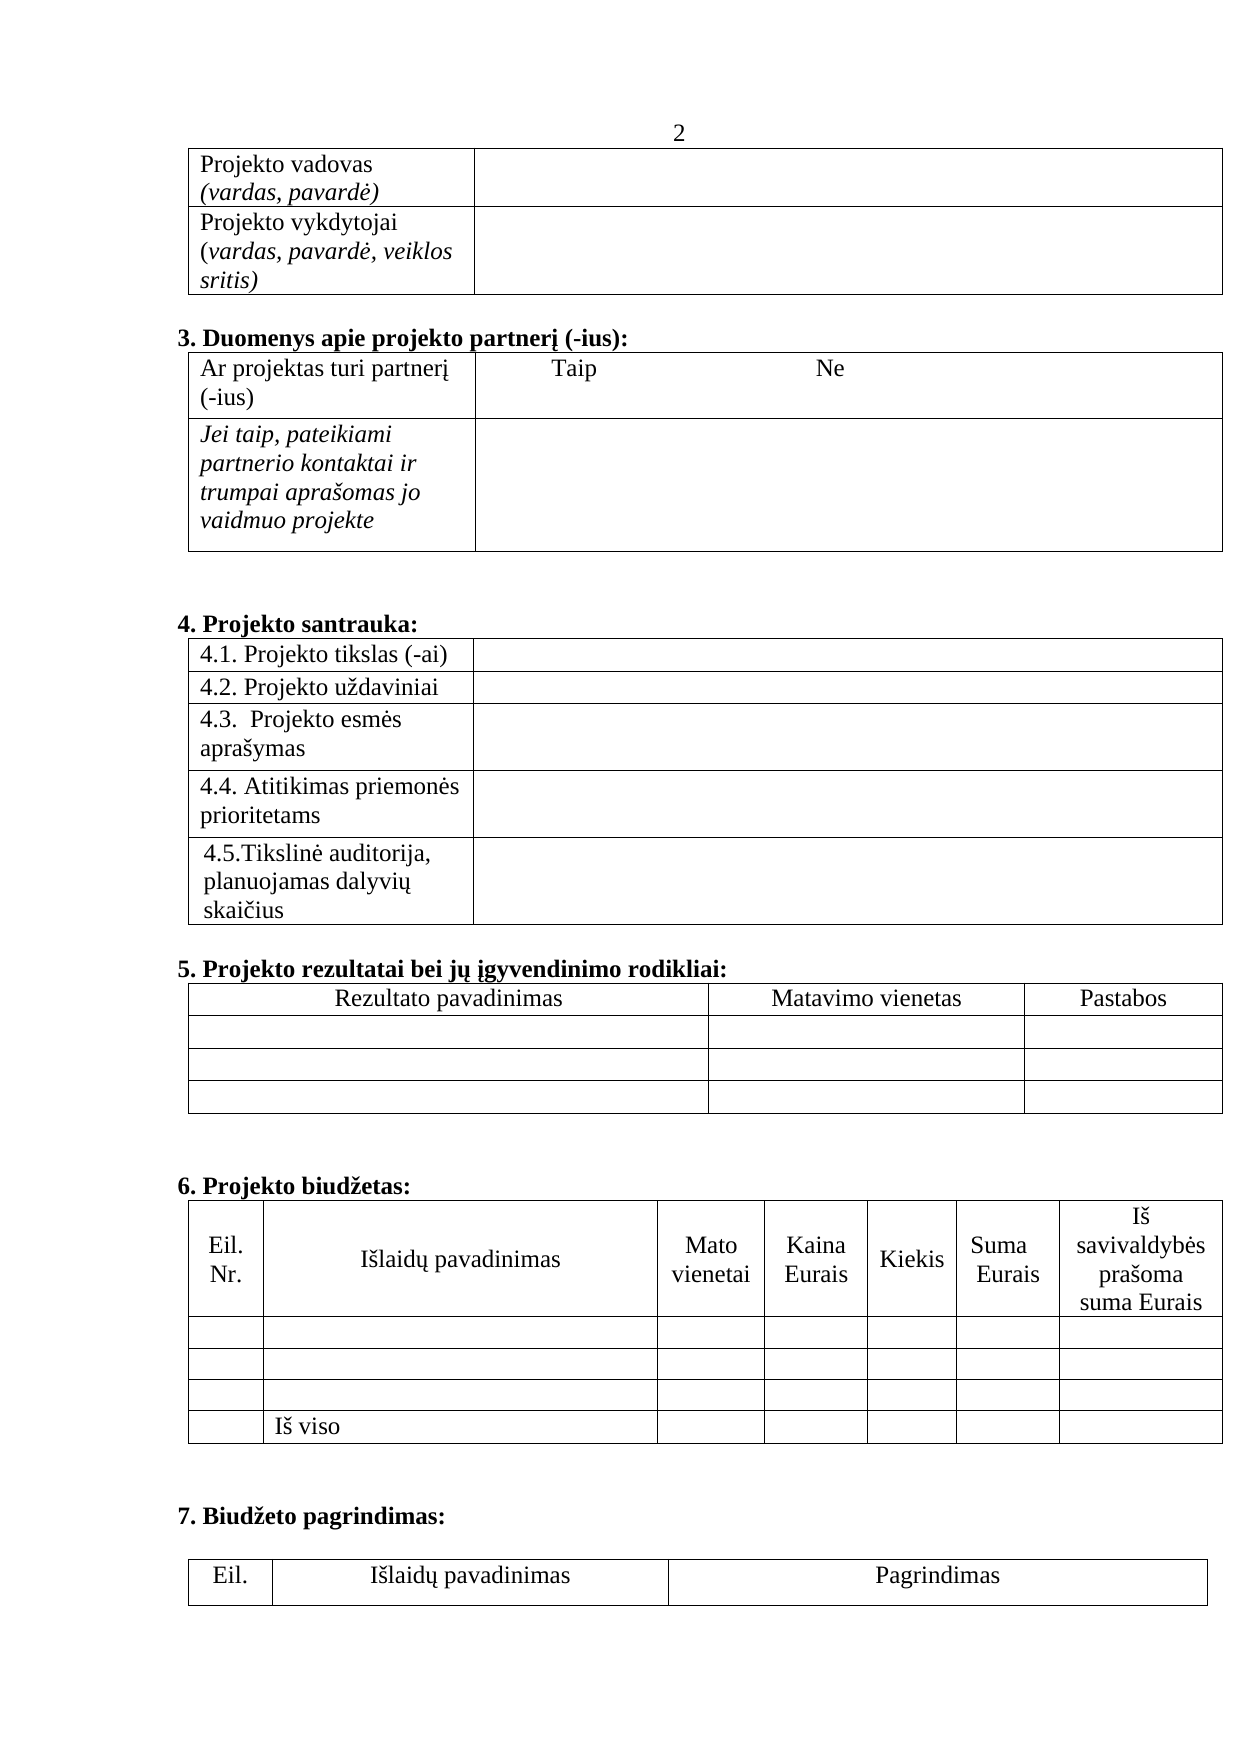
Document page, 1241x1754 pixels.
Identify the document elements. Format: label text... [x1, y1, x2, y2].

table_cell [475, 207, 1222, 293]
table_cell [868, 1317, 956, 1347]
table_header Suma Eurais [957, 1201, 1059, 1316]
text 3. Duomenys apie projekto partnerį (-ius): [177, 323, 1181, 352]
table_cell [658, 1411, 764, 1443]
table_cell [658, 1380, 764, 1410]
table_cell 4.2. Projekto uždaviniai [189, 672, 473, 703]
table_cell [189, 1380, 263, 1410]
table_cell 4.5.Tikslinė auditorija, planuojamas dalyvių skaičius [189, 838, 473, 924]
table_cell [474, 771, 1222, 837]
table_header Pagrindimas [669, 1560, 1207, 1605]
table_cell [868, 1411, 956, 1443]
table_header [474, 639, 1222, 671]
table_cell [1025, 1049, 1222, 1080]
table_cell [189, 1049, 708, 1080]
table_cell Jei taip, pateikiami partnerio kontaktai ir trumpai aprašomas jo vaidmuo projekte [189, 419, 475, 551]
table_cell [765, 1411, 867, 1443]
table_cell [474, 672, 1222, 703]
table_cell [765, 1349, 867, 1378]
table_header Kaina Eurais [765, 1201, 867, 1316]
table_cell [1025, 1081, 1222, 1113]
table_cell [658, 1317, 764, 1347]
table_cell [765, 1317, 867, 1347]
table_cell [765, 1380, 867, 1410]
table_cell [1060, 1380, 1222, 1410]
table_header Rezultato pavadinimas [189, 984, 708, 1015]
text 5. Projekto rezultatai bei jų įgyvendinimo rodikliai: [177, 954, 1181, 982]
table_cell [474, 838, 1222, 924]
table_cell [189, 1081, 708, 1113]
table_cell [957, 1380, 1059, 1410]
table_header Taip Ne [476, 353, 1222, 418]
table_cell [189, 1317, 263, 1347]
table_header Išlaidų pavadinimas [264, 1201, 657, 1316]
table_cell [264, 1380, 657, 1410]
table_header Mato vienetai [658, 1201, 764, 1316]
table_cell [189, 1016, 708, 1048]
table_header Eil. [189, 1560, 272, 1605]
table_header Pastabos [1025, 984, 1222, 1015]
table_header Išlaidų pavadinimas [273, 1560, 668, 1605]
table_cell [957, 1349, 1059, 1378]
table_cell [264, 1317, 657, 1347]
table_cell [189, 1349, 263, 1378]
table_cell [474, 704, 1222, 770]
table_cell [476, 419, 1222, 551]
table_cell Projekto vadovas (vardas, pavardė) [189, 149, 474, 206]
text 4. Projekto santrauka: [177, 609, 1181, 638]
table_cell [868, 1349, 956, 1378]
table_header Iš savivaldybės prašoma suma Eurais [1060, 1201, 1222, 1316]
table_cell Projekto vykdytojai (vardas, pavardė, veiklos sritis) [189, 207, 474, 293]
table_cell Iš viso [264, 1411, 657, 1443]
table_cell [709, 1016, 1024, 1048]
table_cell [868, 1380, 956, 1410]
table_header Matavimo vienetas [709, 984, 1024, 1015]
table_cell [957, 1317, 1059, 1347]
text 7. Biudžeto pagrindimas: [177, 1501, 1181, 1530]
table_cell [475, 149, 1222, 206]
table_cell [1060, 1349, 1222, 1378]
table_cell [709, 1081, 1024, 1113]
table_cell 4.4. Atitikimas priemonės prioritetams [189, 771, 473, 837]
table_cell [1060, 1317, 1222, 1347]
table_header Ar projektas turi partnerį (-ius) [189, 353, 475, 418]
text 6. Projekto biudžetas: [177, 1171, 1181, 1200]
table_cell [709, 1049, 1024, 1080]
table_header 4.1. Projekto tikslas (-ai) [189, 639, 473, 671]
table_cell [1025, 1016, 1222, 1048]
table_cell [264, 1349, 657, 1378]
table_cell [957, 1411, 1059, 1443]
table_cell [658, 1349, 764, 1378]
table_cell [1060, 1411, 1222, 1443]
table_header Kiekis [868, 1201, 956, 1316]
table_cell 4.3. Projekto esmės aprašymas [189, 704, 473, 770]
table_header Eil.Nr. [189, 1201, 263, 1316]
table_cell [189, 1411, 263, 1443]
